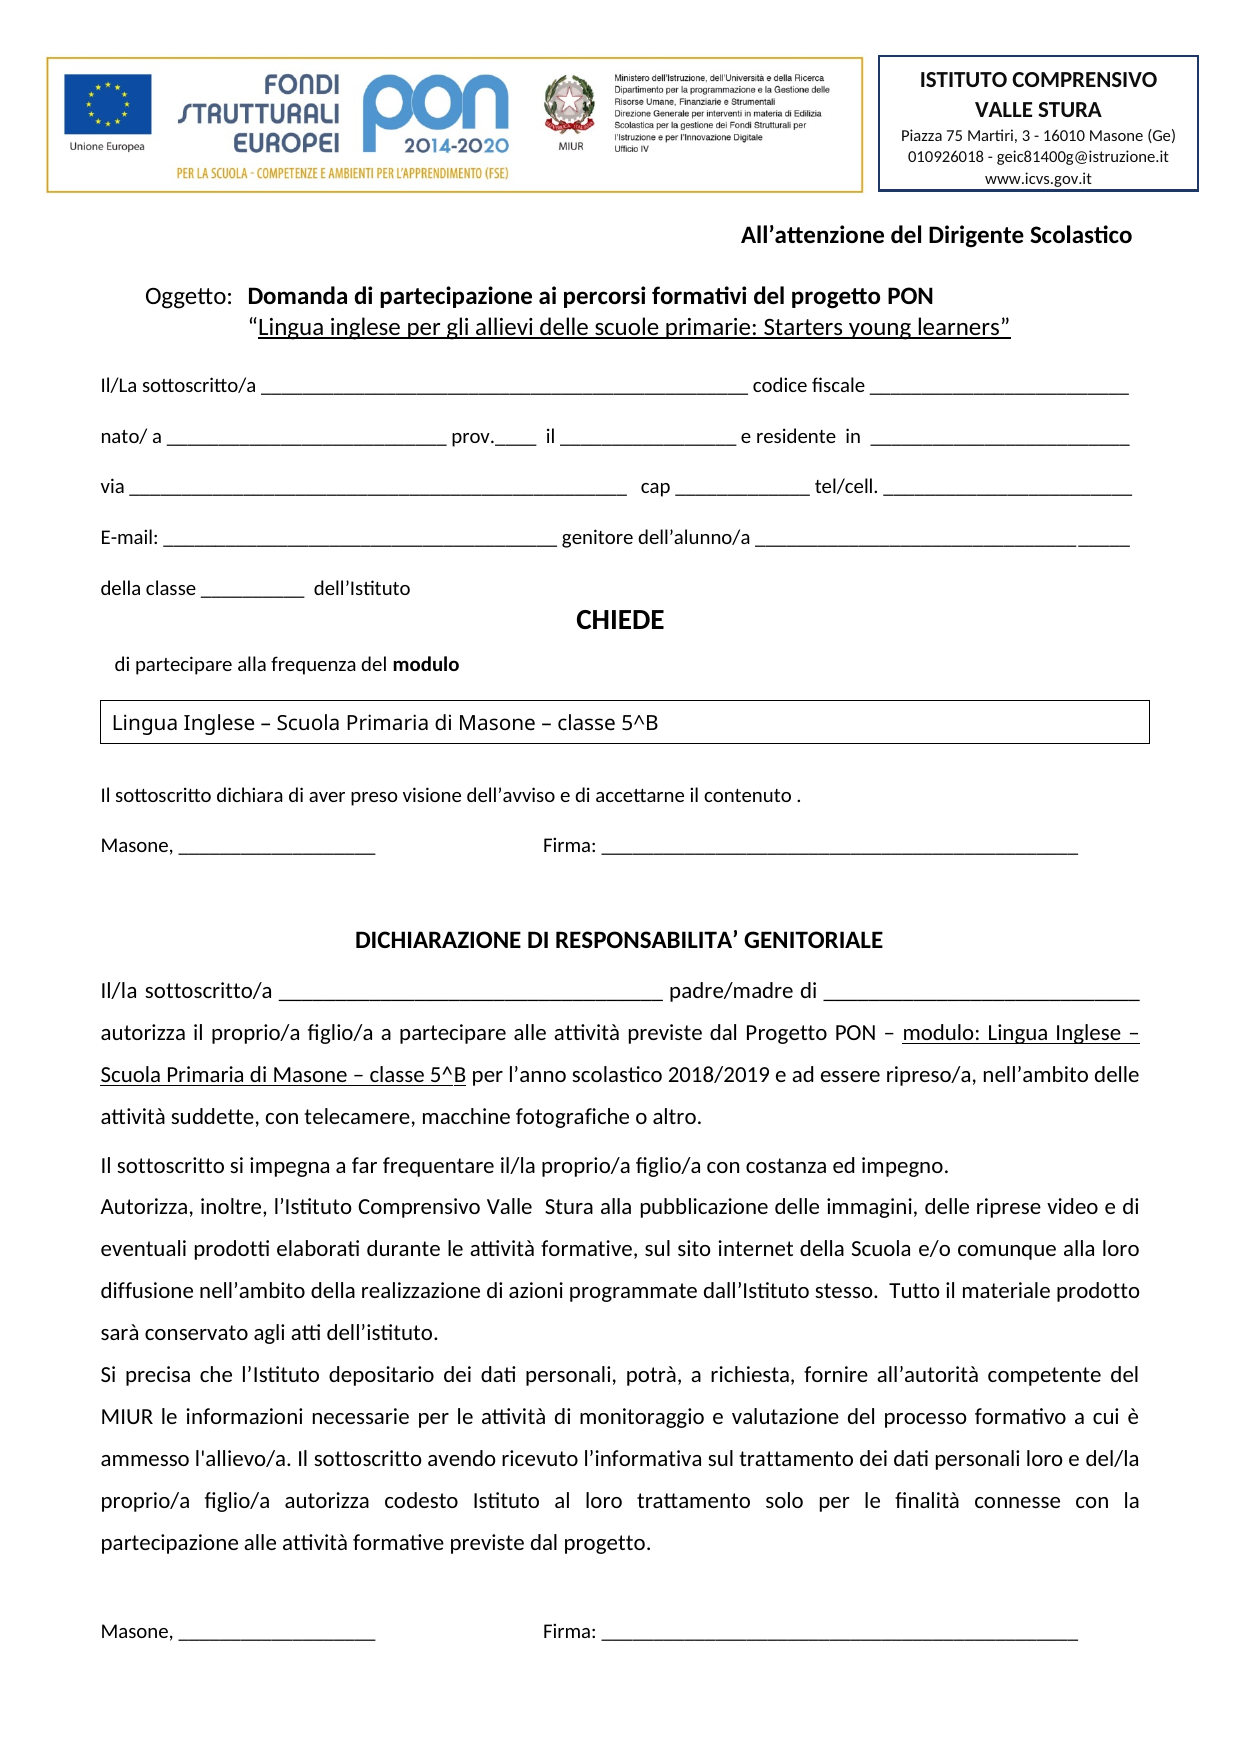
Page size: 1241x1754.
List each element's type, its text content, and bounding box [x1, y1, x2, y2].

text nato/ a ___________________________ prov.____ il _________________ e residente in _________________________ [100, 423, 1140, 448]
text Autorizza, inoltre, l’Istituto Comprensivo Valle Stura alla pubblicazione delle immagini, delle riprese video e di eventuali prodotti elaborati durante le attività formative, sul sito internet della Scuola e/o comunque alla loro diffusione nell’ambito della realizzazione di azioni programmate dall’Istituto stesso. Tutto il materiale prodotto sarà conservato agli atti dell’istituto. [100, 1192, 1140, 1346]
text Oggetto: Domanda di partecipazione ai percorsi formativi del progetto PON “Lingua inglese per gli allievi delle scuole primarie: Starters young learners” [145, 280, 1140, 341]
table_header Lingua Inglese – Scuola Primaria di Masone – classe 5^B [101, 701, 1149, 742]
text E-mail: ______________________________________ genitore dell’alunno/a _______________________________­­­­­_____ [100, 524, 1140, 550]
text via ________________________________________________ cap _____________ tel/cell. ________________________ [100, 474, 1140, 499]
text di partecipare alla frequenza del modulo [100, 651, 1140, 676]
text Il sottoscritto si impegna a far frequentare il/la proprio/a figlio/a con costanza ed impegno. [100, 1151, 1140, 1179]
text Il/La sottoscritto/a _______________________________________________ codice fiscale _________________________ [100, 372, 1140, 397]
text Masone, ___________________ Firma: ______________________________________________ [100, 832, 1140, 858]
text All’attenzione del Dirigente Scolastico [100, 219, 1133, 250]
text CHIEDE [100, 608, 1140, 634]
text Il/la sottoscritto/a __________________________________ padre/madre di ____________________________ autorizza il proprio/a figlio/a a partecipare alle attività previste dal Progetto PON – modulo: Lingua Inglese – Scuola Primaria di Masone – classe 5^B per l’anno scolastico 2018/2019 e ad essere ripreso/a, nell’ambito delle attività suddette, con telecamere, macchine fotografiche o altro. [100, 977, 1140, 1131]
text Si precisa che l’Istituto depositario dei dati personali, potrà, a richiesta, fornire all’autorità competente del MIUR le informazioni necessarie per le attività di monitoraggio e valutazione del processo formativo a cui è ammesso l'allievo/a. Il sottoscritto avendo ricevuto l’informativa sul trattamento dei dati personali loro e del/la proprio/a figlio/a autorizza codesto Istituto al loro trattamento solo per le finalità connesse con la partecipazione alle attività formative previste dal progetto. [100, 1360, 1140, 1556]
text Il sottoscritto dichiara di aver preso visione dell’avviso e di accettarne il contenuto . [100, 782, 1140, 807]
text della classe __________ dell’Istituto [100, 575, 1140, 601]
picture [42, 53, 867, 196]
text Masone, ___________________ Firma: ______________________________________________ [100, 1617, 1140, 1643]
text DICHIARAZIONE DI RESPONSABILITA’ GENITORIALE [112, 924, 1132, 955]
